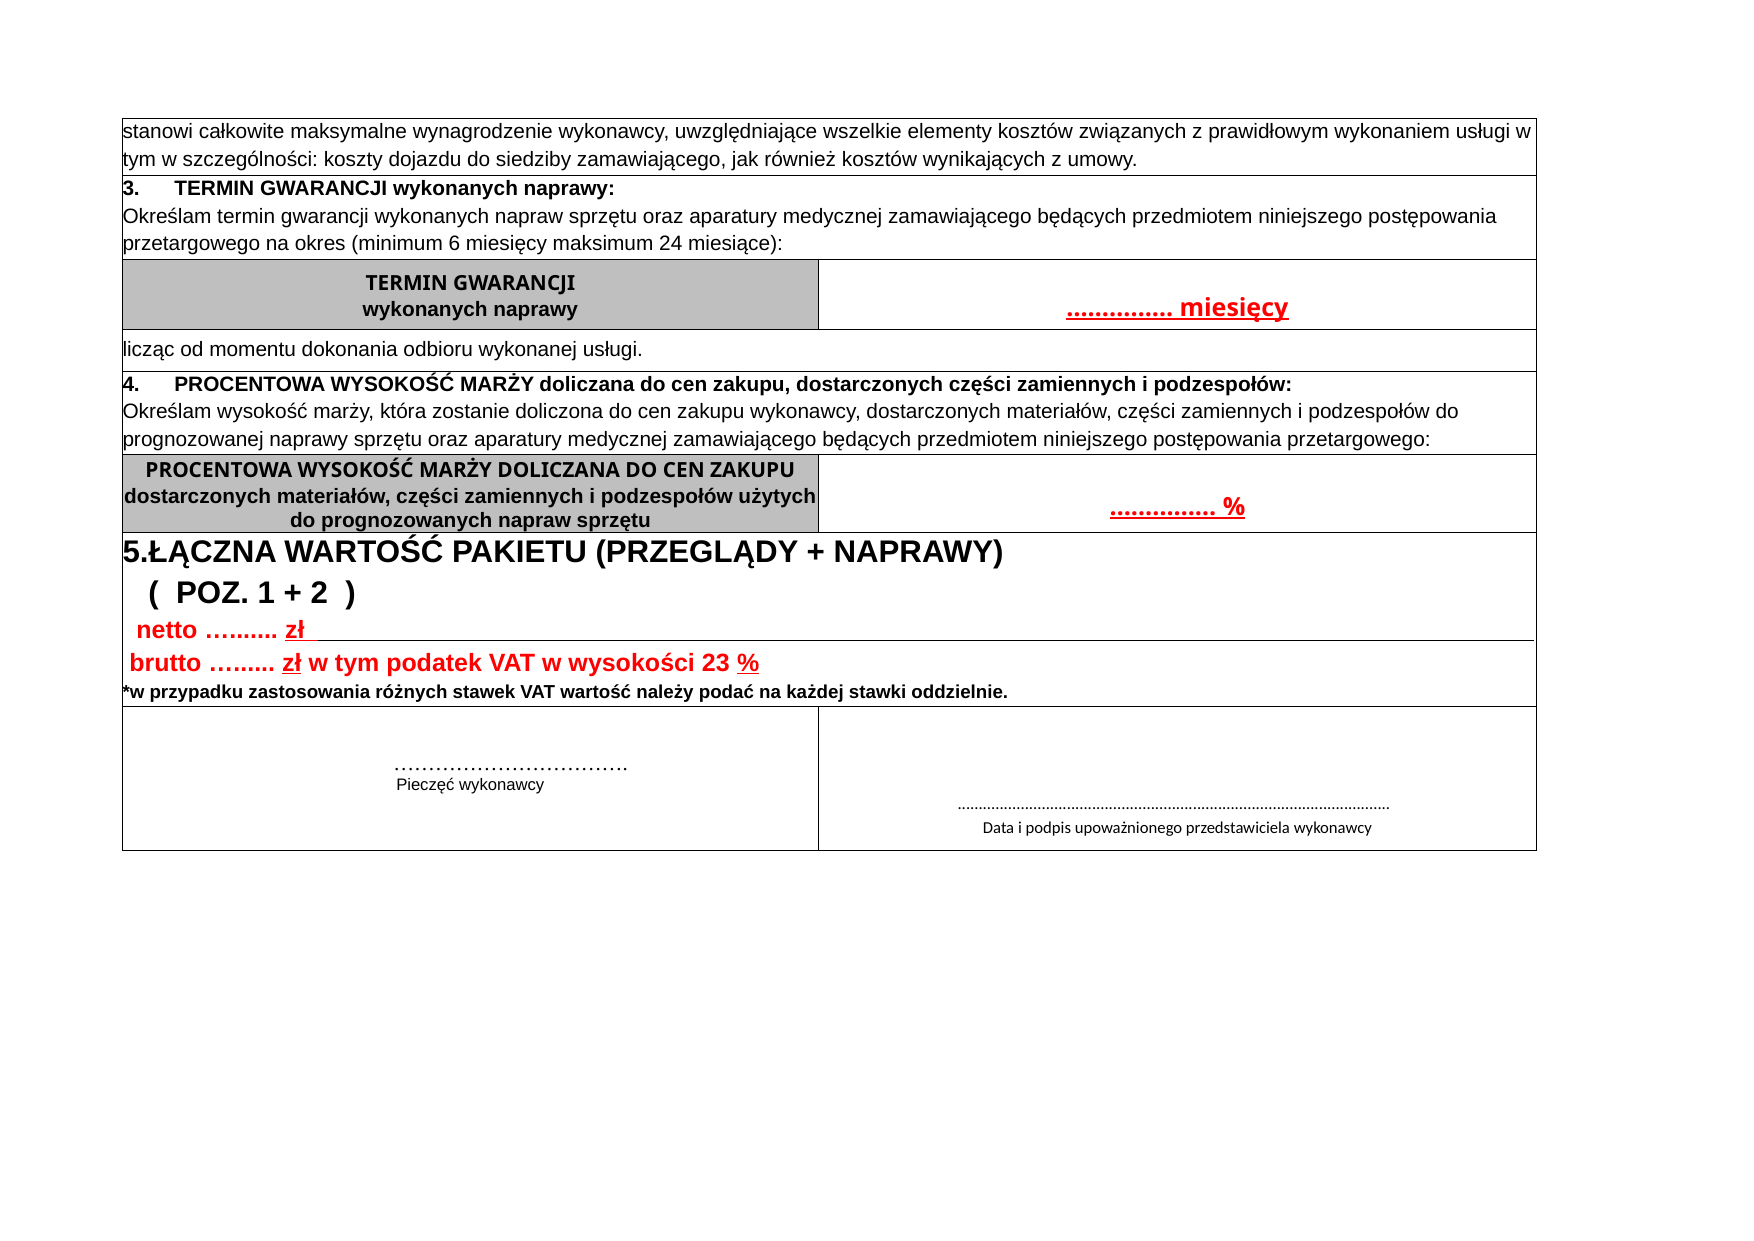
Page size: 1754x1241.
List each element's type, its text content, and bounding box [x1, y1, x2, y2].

table_cell …………… miesięcy [819, 260, 1536, 329]
table_cell ....................................................................................................... Data i podpis upoważnionego przedstawiciela wykonawcy [819, 707, 1536, 850]
table_cell [118, 329, 122, 371]
table_cell 3. TERMIN GWARANCJI wykonanych naprawy: Określam termin gwarancji wykonanych napraw sprzętu oraz aparatury medycznej zamawiającego będących przedmiotem niniejszego postępowania przetargowego na okres (minimum 6 miesięcy maksimum 24 miesiące): [123, 176, 1536, 258]
table_cell [118, 532, 122, 706]
table_cell [1537, 118, 1577, 175]
table_cell [1537, 706, 1577, 850]
table_cell [1537, 259, 1577, 329]
table_cell [118, 118, 122, 175]
table_cell [1537, 329, 1577, 371]
table_cell ……………………………. Pieczęć wykonawcy [123, 707, 818, 850]
table_cell [1537, 175, 1577, 258]
table_cell [1537, 371, 1577, 454]
table_cell [118, 454, 122, 532]
table_cell 4. PROCENTOWA WYSOKOŚĆ MARŻY doliczana do cen zakupu, dostarczonych części zamiennych i podzespołów: Określam wysokość marży, która zostanie doliczona do cen zakupu wykonawcy, dostarczonych materiałów, części zamiennych i podzespołów do prognozowanej naprawy sprzętu oraz aparatury medycznej zamawiającego będących przedmiotem niniejszego postępowania przetargowego: [123, 372, 1536, 454]
table_cell stanowi całkowite maksymalne wynagrodzenie wykonawcy, uwzględniające wszelkie elementy kosztów związanych z prawidłowym wykonaniem usługi w tym w szczególności: koszty dojazdu do siedziby zamawiającego, jak również kosztów wynikających z umowy. [123, 119, 1536, 175]
table_cell [1537, 532, 1577, 706]
table_cell [118, 175, 122, 258]
table_cell PROCENTOWA WYSOKOŚĆ MARŻY DOLICZANA DO CEN ZAKUPU dostarczonych materiałów, części zamiennych i podzespołów użytych do prognozowanych napraw sprzętu [123, 455, 818, 532]
table_cell licząc od momentu dokonania odbioru wykonanej usługi. [123, 330, 1536, 371]
table_cell [118, 259, 122, 329]
table_cell [1537, 454, 1577, 532]
table_cell …………… % [819, 455, 1536, 532]
table_cell [118, 371, 122, 454]
table_cell TERMIN GWARANCJI wykonanych naprawy [123, 260, 818, 329]
table_cell [118, 706, 122, 850]
table_cell 5.ŁĄCZNA WARTOŚĆ PAKIETU (PRZEGLĄDY + NAPRAWY) ( POZ. 1 + 2 ) netto …....... zł brutto …...... zł w tym podatek VAT w wysokości 23 % *w przypadku zastosowania różnych stawek VAT wartość należy podać na każdej stawki oddzielnie. [123, 533, 1536, 706]
